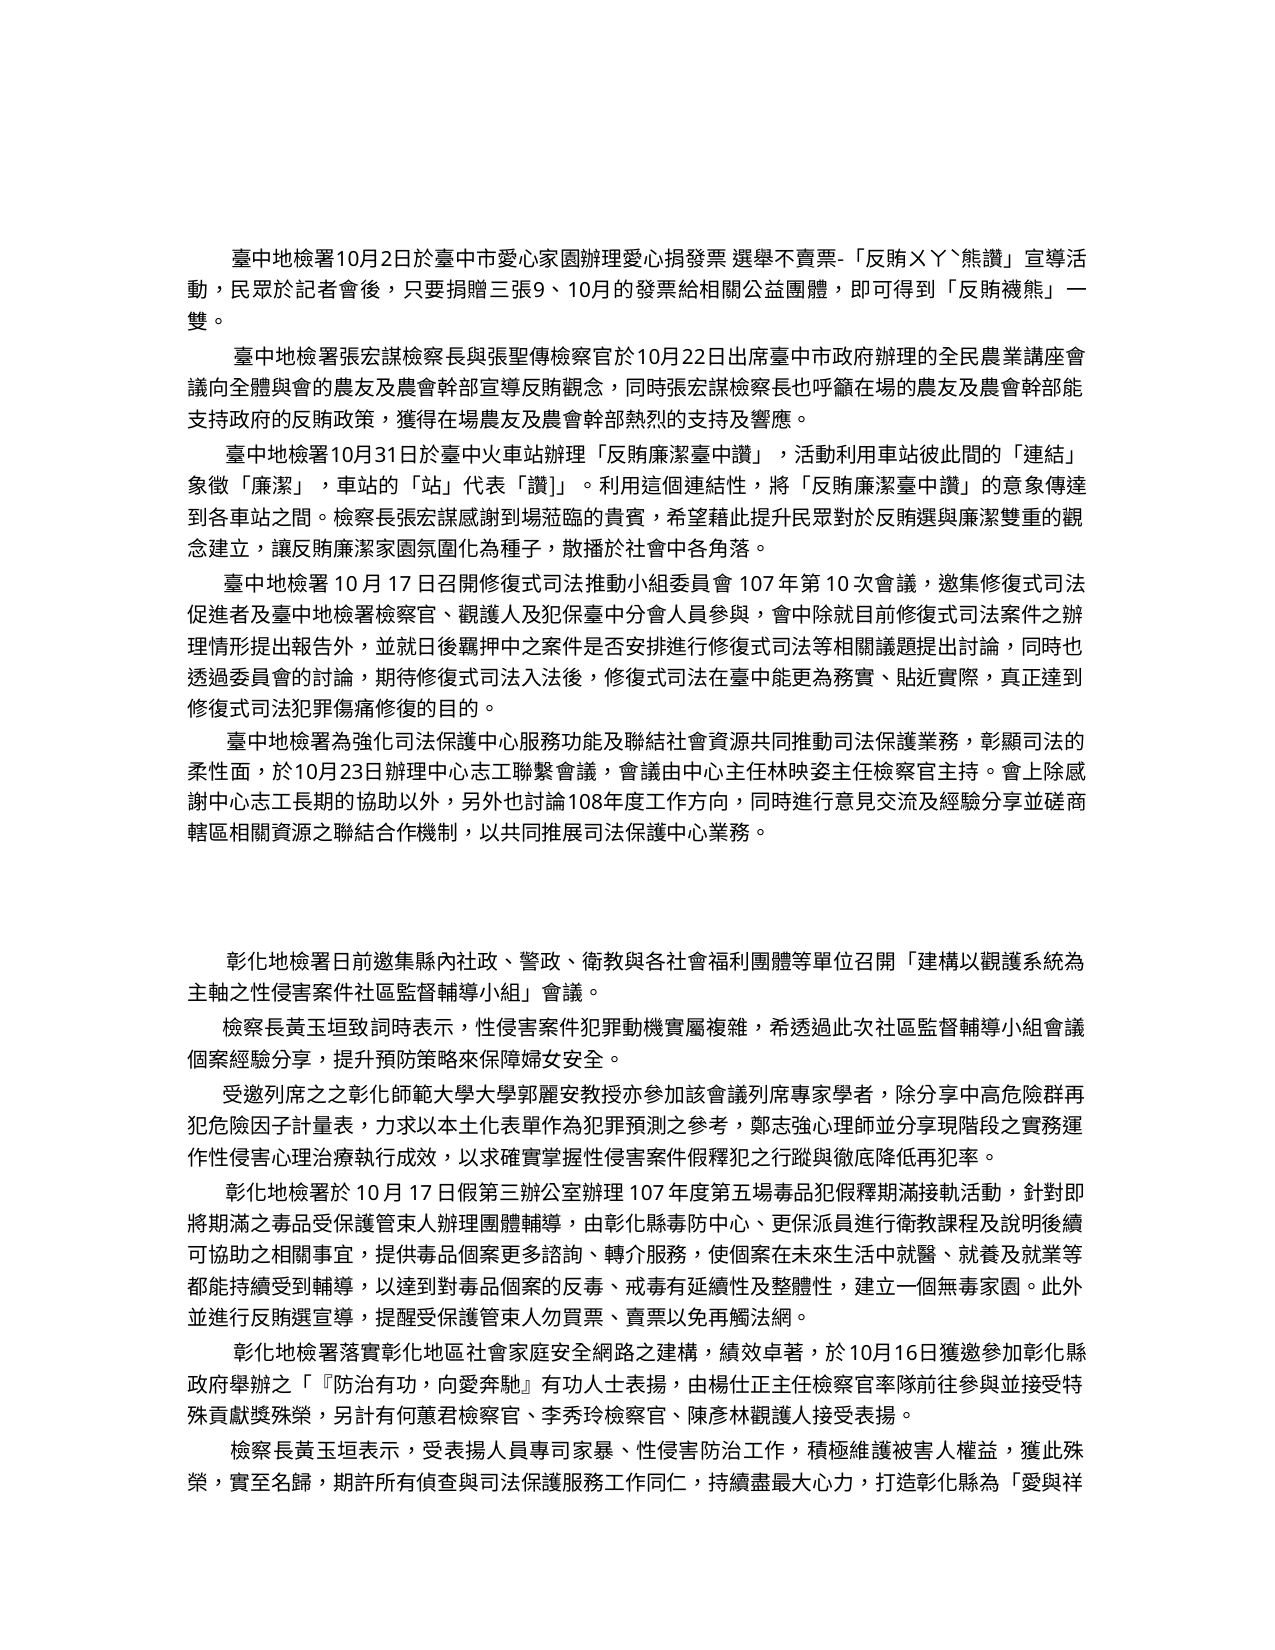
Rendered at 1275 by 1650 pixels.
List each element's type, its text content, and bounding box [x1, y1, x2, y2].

text 臺中地檢署為強化司法保護中心服務功能及聯結社會資源共同推動司法保護業務，彰顯司法的柔性面，於10月23日辦理中心志工聯繫會議，會議由中心主任林映姿主任檢察官主持。會上除感謝中心志工長期的協助以外，另外也討論108年度工作方向，同時進行意見交流及經驗分享並磋商轄區相關資源之聯結合作機制，以共同推展司法保護中心業務。 [187, 725, 1087, 846]
text 臺中地檢署張宏謀檢察長與張聖傳檢察官於10月22日出席臺中市政府辦理的全民農業講座會議向全體與會的農友及農會幹部宣導反賄觀念，同時張宏謀檢察長也呼籲在場的農友及農會幹部能支持政府的反賄政策，獲得在場農友及農會幹部熱烈的支持及響應。 [187, 339, 1087, 433]
text 彰化地檢署落實彰化地區社會家庭安全網路之建構，績效卓著，於10月16日獲邀參加彰化縣政府舉辦之「『防治有功，向愛奔馳』有功人士表揚，由楊仕正主任檢察官率隊前往參與並接受特殊貢獻獎殊榮，另計有何蕙君檢察官、李秀玲檢察官、陳彥林觀護人接受表揚。 [187, 1336, 1087, 1429]
text 邁向馨生 [187, 150, 1087, 198]
text 臺中地檢署10月17日召開修復式司法推動小組委員會107年第10次會議，邀集修復式司法促進者及臺中地檢署檢察官、觀護人及犯保臺中分會人員參與，會中除就目前修復式司法案件之辦理情形提出報告外，並就日後羈押中之案件是否安排進行修復式司法等相關議題提出討論，同時也透過委員會的討論，期待修復式司法入法後，修復式司法在臺中能更為務實、貼近實際，真正達到修復式司法犯罪傷痛修復的目的。 [187, 567, 1087, 723]
text 檢察長黃玉垣致詞時表示，性侵害案件犯罪動機實屬複雜，希透過此次社區監督輔導小組會議個案經驗分享，提升預防策略來保障婦女安全。 [187, 1011, 1087, 1073]
text 檢察長黃玉垣表示，受表揚人員專司家暴、性侵害防治工作，積極維護被害人權益，獲此殊榮，實至名歸，期許所有偵查與司法保護服務工作同仁，持續盡最大心力，打造彰化縣為「愛與祥 [187, 1434, 1087, 1496]
text 彰檢辦理就業促進講座 [187, 198, 1087, 239]
text 彰化地檢署於10月17日假第三辦公室辦理107年度第五場毒品犯假釋期滿接軌活動，針對即將期滿之毒品受保護管束人辦理團體輔導，由彰化縣毒防中心、更保派員進行衛教課程及說明後續可協助之相關事宜，提供毒品個案更多諮詢、轉介服務，使個案在未來生活中就醫、就養及就業等都能持續受到輔導，以達到對毒品個案的反毒、戒毒有延續性及整體性，建立一個無毒家園。此外並進行反賄選宣導，提醒受保護管束人勿買票、賣票以免再觸法網。 [187, 1175, 1087, 1332]
text 彰檢邀集權責單位商討性侵害犯罪防治機制 [187, 846, 1087, 888]
text 毒品犯假釋期滿接軌活動 [187, 888, 1087, 942]
text 受邀列席之之彰化師範大學大學郭麗安教授亦參加該會議列席專家學者，除分享中高危險群再犯危險因子計量表，力求以本土化表單作為犯罪預測之參考，鄭志強心理師並分享現階段之實務運作性侵害心理治療執行成效，以求確實掌握性侵害案件假釋犯之行蹤與徹底降低再犯率。 [187, 1077, 1087, 1171]
text 臺中地檢署10月2日於臺中市愛心家園辦理愛心捐發票 選舉不賣票-「反賄ㄨㄚˋ熊讚」宣導活動，民眾於記者會後，只要捐贈三張9、10月的發票給相關公益團體，即可得到「反賄襪熊」一雙。 [187, 242, 1087, 335]
text 彰化地檢署日前邀集縣內社政、警政、衛教與各社會福利團體等單位召開「建構以觀護系統為主軸之性侵害案件社區監督輔導小組」會議。 [187, 944, 1087, 1007]
text 臺中地檢署10月31日於臺中火車站辦理「反賄廉潔臺中讚」，活動利用車站彼此間的「連結」象徵「廉潔」，車站的「站」代表「讚]」。利用這個連結性，將「反賄廉潔臺中讚」的意象傳達到各車站之間。檢察長張宏謀感謝到場蒞臨的貴賓，希望藉此提升民眾對於反賄選與廉潔雙重的觀念建立，讓反賄廉潔家園氛圍化為種子，散播於社會中各角落。 [187, 437, 1087, 562]
